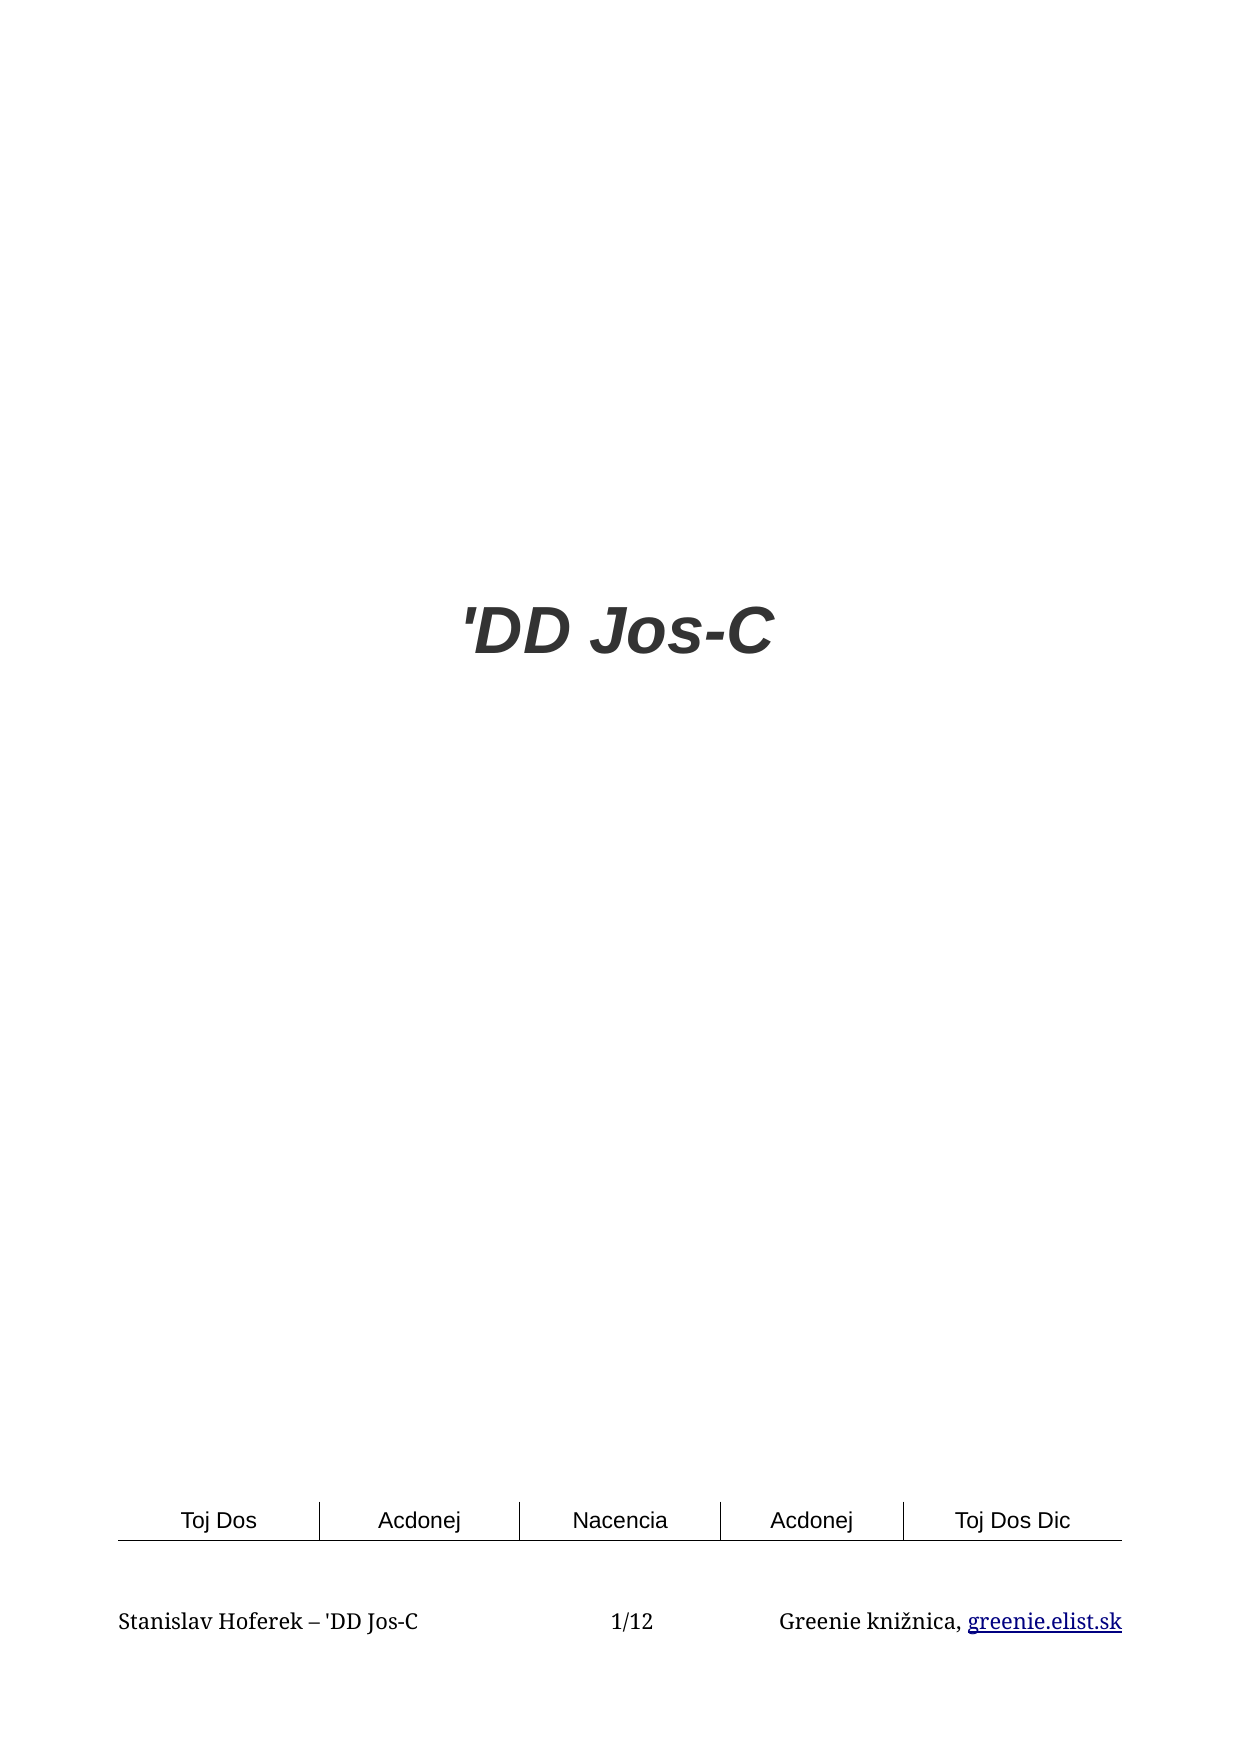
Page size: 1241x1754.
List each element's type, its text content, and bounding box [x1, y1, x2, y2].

table_header Nacencia [520, 1502, 720, 1539]
table_header Acdonej [320, 1502, 519, 1539]
table_header Toj Dos [118, 1502, 319, 1539]
table_header Toj Dos Dic [904, 1502, 1122, 1539]
table_header Acdonej [721, 1502, 903, 1539]
subtitle 'DD Jos-C [118, 591, 1122, 667]
